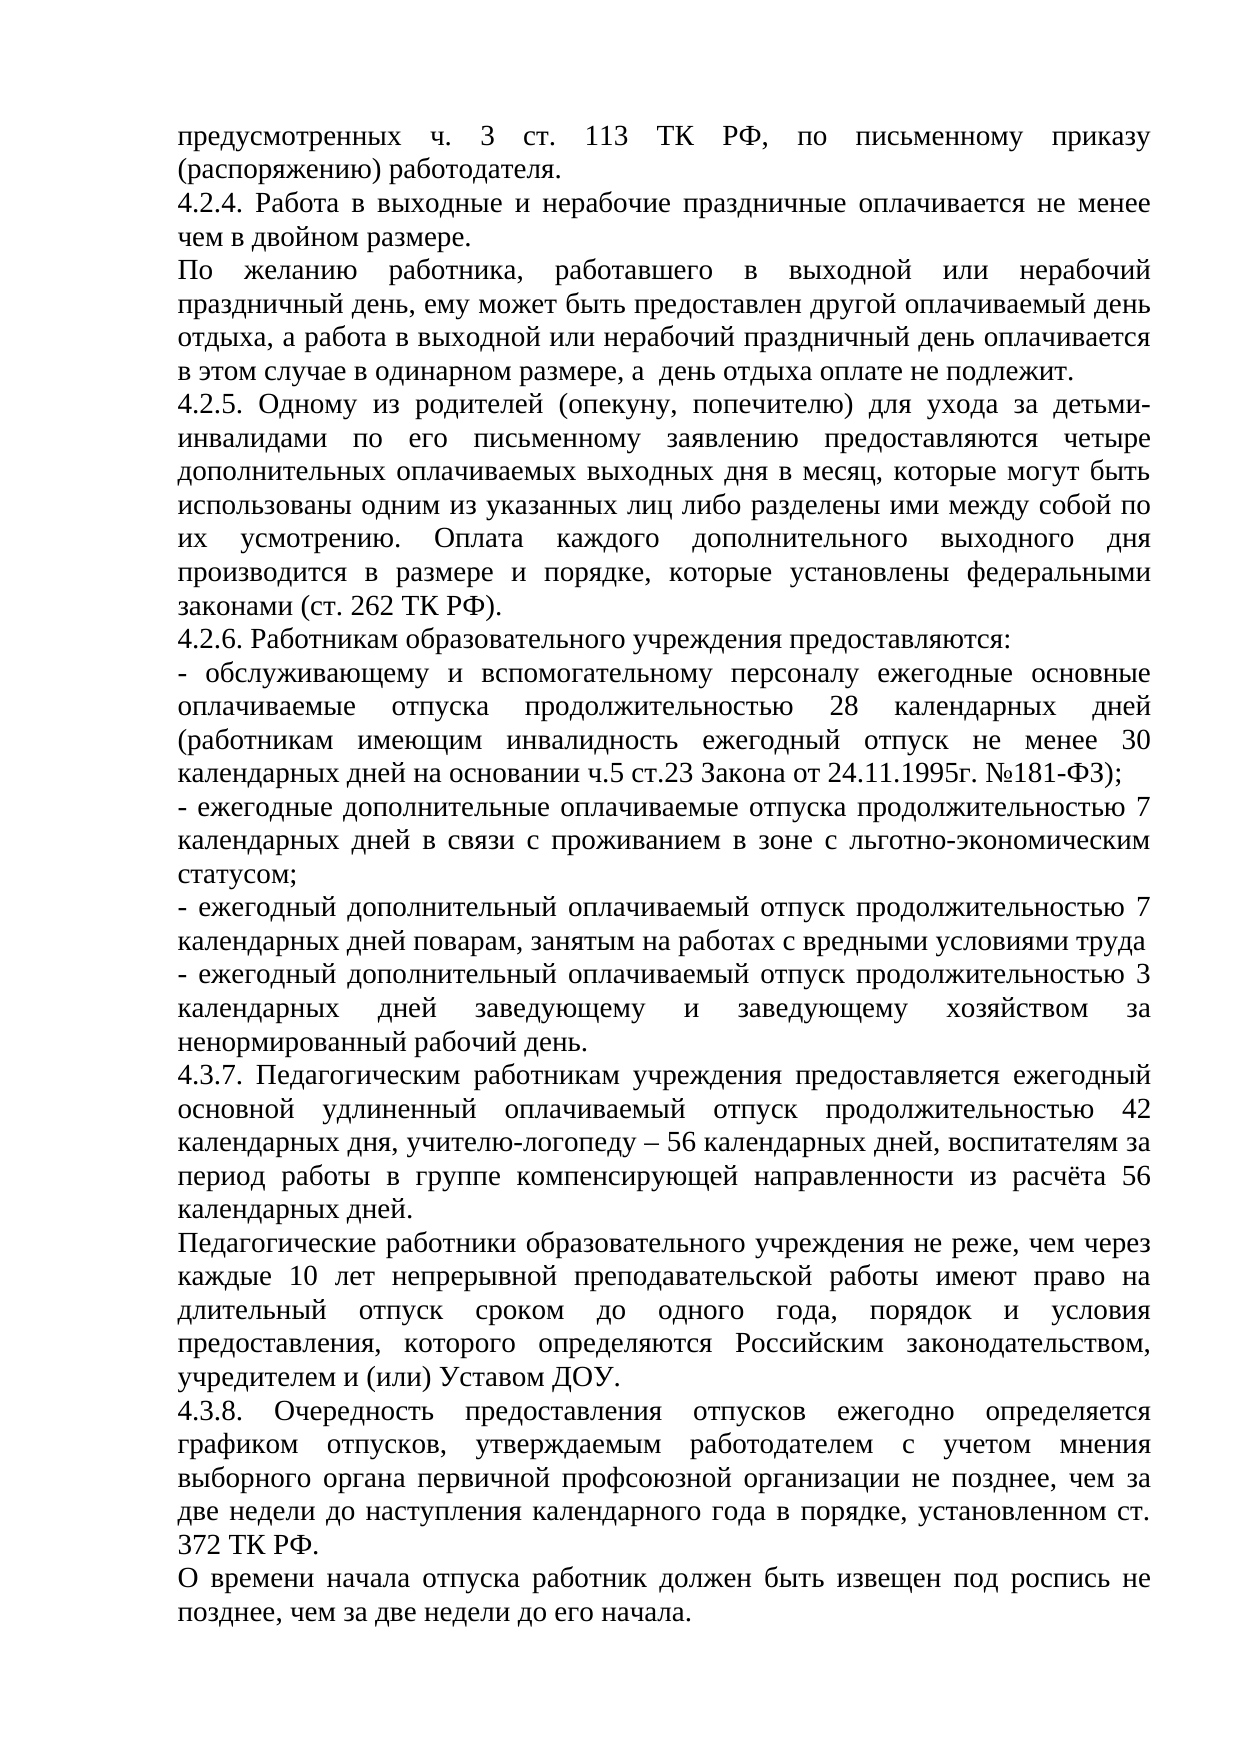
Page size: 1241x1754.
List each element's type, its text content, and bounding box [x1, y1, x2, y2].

text предусмотренных ч. 3 ст. 113 ТК РФ, по письменному приказу (распоряжению) работодателя. [177, 118, 1152, 185]
text По желанию работника, работавшего в выходной или нерабочий праздничный день, ему может быть предоставлен другой оплачиваемый день отдыха, а работа в выходной или нерабочий праздничный день оплачивается в этом случае в одинарном размере, а день отдыха оплате не подлежит. [177, 252, 1152, 386]
text 4.2.4. Работа в выходные и нерабочие праздничные оплачивается не менее чем в двойном размере. [177, 185, 1152, 252]
text - обслуживающему и вспомогательному персоналу ежегодные основные оплачиваемые отпуска продолжительностью 28 календарных дней (работникам имеющим инвалидность ежегодный отпуск не менее 30 календарных дней на основании ч.5 ст.23 Закона от 24.11.1995г. №181-ФЗ); [177, 655, 1152, 789]
text Педагогические работники образовательного учреждения не реже, чем через каждые 10 лет непрерывной преподавательской работы имеют право на длительный отпуск сроком до одного года, порядок и условия предоставления, которого определяются Российским законодательством, учредителем и (или) Уставом ДОУ. [177, 1225, 1152, 1393]
text - ежегодные дополнительные оплачиваемые отпуска продолжительностью 7 календарных дней в связи с проживанием в зоне с льготно-экономическим статусом; - ежегодный дополнительный оплачиваемый отпуск продолжительностью 7 календарных дней поварам, занятым на работах с вредными условиями труда [177, 789, 1152, 957]
text - ежегодный дополнительный оплачиваемый отпуск продолжительностью 3 календарных дней заведующему и заведующему хозяйством за ненормированный рабочий день. [177, 957, 1152, 1057]
text 4.3.8. Очередность предоставления отпусков ежегодно определяется графиком отпусков, утверждаемым работодателем с учетом мнения выборного органа первичной профсоюзной организации не позднее, чем за две недели до наступления календарного года в порядке, установленном ст. 372 ТК РФ. [177, 1393, 1152, 1560]
text 4.2.6. Работникам образовательного учреждения предоставляются: [177, 621, 1152, 655]
text 4.2.5. Одному из родителей (опекуну, попечителю) для ухода за детьми-инвалидами по его письменному заявлению предоставляются четыре дополнительных оплачиваемых выходных дня в месяц, которые могут быть использованы одним из указанных лиц либо разделены ими между собой по их усмотрению. Оплата каждого дополнительного выходного дня производится в размере и порядке, которые установлены федеральными законами (ст. 262 ТК РФ). [177, 386, 1152, 621]
text 4.3.7. Педагогическим работникам учреждения предоставляется ежегодный основной удлиненный оплачиваемый отпуск продолжительностью 42 календарных дня, учителю-логопеду – 56 календарных дней, воспитателям за период работы в группе компенсирующей направленности из расчёта 56 календарных дней. [177, 1057, 1152, 1225]
text О времени начала отпуска работник должен быть извещен под роспись не позднее, чем за две недели до его начала. [177, 1560, 1152, 1627]
